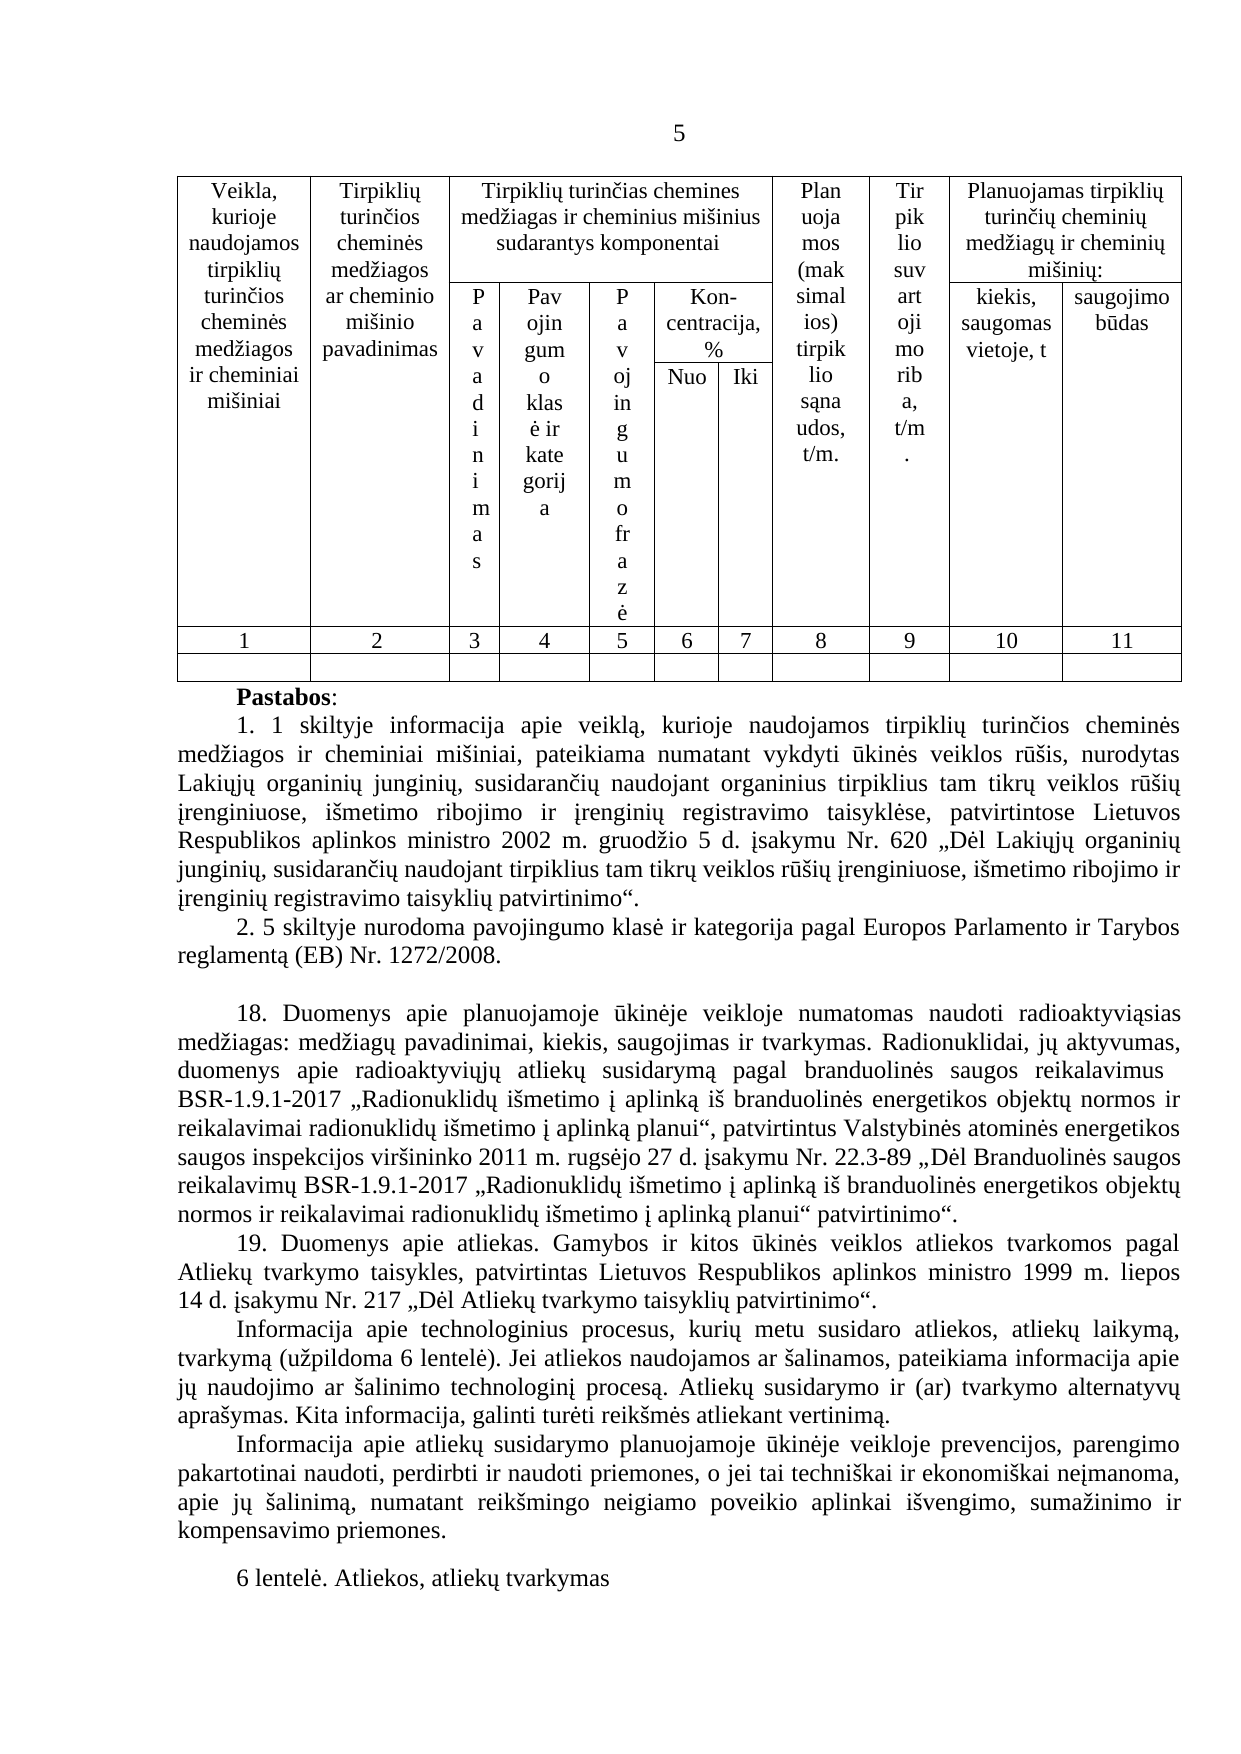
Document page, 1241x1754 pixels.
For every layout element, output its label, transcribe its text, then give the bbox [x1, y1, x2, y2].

table_cell Pavojingumo frazė [590, 283, 654, 626]
table_cell [773, 654, 869, 681]
table_cell [450, 654, 499, 681]
table_header Tirpiklių turinčios cheminės medžiagos ar cheminio mišinio pavadinimas [311, 177, 449, 626]
table_cell 7 [719, 627, 772, 653]
table_cell Nuo [655, 363, 718, 626]
table_cell kiekis, saugomas vietoje, t [950, 283, 1062, 626]
table_cell [655, 654, 718, 681]
table_header Tirpiklio suvartojimo riba, t/m. [870, 177, 949, 626]
text 6 lentelė. Atliekos, atliekų tvarkymas [177, 1563, 1181, 1592]
table_cell [590, 654, 654, 681]
table_cell [719, 654, 772, 681]
text Informacija apie atliekų susidarymo planuojamoje ūkinėje veikloje prevencijos, parengimo pakartotinai naudoti, perdirbti ir naudoti priemones, o jei tai techniškai ir ekonomiškai neįmanoma, apie jų šalinimą, numatant reikšmingo neigiamo poveikio aplinkai išvengimo, sumažinimo ir kompensavimo priemones. [177, 1429, 1181, 1544]
table_cell 11 [1063, 627, 1181, 653]
table_header Planuojamos (maksimalios) tirpiklio sąnaudos, t/m. [773, 177, 869, 626]
table_cell 2 [311, 627, 449, 653]
table_cell [178, 654, 310, 681]
text 2. 5 skiltyje nurodoma pavojingumo klasė ir kategorija pagal Europos Parlamento ir Tarybos reglamentą (EB) Nr. 1272/2008. [177, 912, 1181, 969]
table_header Tirpiklių turinčias chemines medžiagas ir cheminius mišinius sudarantys komponentai [450, 177, 772, 282]
text Pastabos: [177, 682, 1181, 710]
table_cell [870, 654, 949, 681]
table_cell Pavojingumo klasė ir kategorija [500, 283, 589, 626]
table_cell 6 [655, 627, 718, 653]
table_cell [311, 654, 449, 681]
table_cell 9 [870, 627, 949, 653]
text 18. Duomenys apie planuojamoje ūkinėje veikloje numatomas naudoti radioaktyviąsias medžiagas: medžiagų pavadinimai, kiekis, saugojimas ir tvarkymas. Radionuklidai, jų aktyvumas, duomenys apie radioaktyviųjų atliekų susidarymą pagal branduolinės saugos reikalavimus BSR-1.9.1-2017 „Radionuklidų išmetimo į aplinką iš branduolinės energetikos objektų normos ir reikalavimai radionuklidų išmetimo į aplinką planui“, patvirtintus Valstybinės atominės energetikos saugos inspekcijos viršininko 2011 m. rugsėjo 27 d. įsakymu Nr. 22.3-89 „Dėl Branduolinės saugos reikalavimų BSR-1.9.1-2017 „Radionuklidų išmetimo į aplinką iš branduolinės energetikos objektų normos ir reikalavimai radionuklidų išmetimo į aplinką planui“ patvirtinimo“. [177, 998, 1181, 1228]
table_cell 3 [450, 627, 499, 653]
table_cell 10 [950, 627, 1062, 653]
table_cell 8 [773, 627, 869, 653]
text 19. Duomenys apie atliekas. Gamybos ir kitos ūkinės veiklos atliekos tvarkomos pagal Atliekų tvarkymo taisykles, patvirtintas Lietuvos Respublikos aplinkos ministro 1999 m. liepos 14 d. įsakymu Nr. 217 „Dėl Atliekų tvarkymo taisyklių patvirtinimo“. [177, 1228, 1181, 1314]
table_cell Iki [719, 363, 772, 626]
text Informacija apie technologinius procesus, kurių metu susidaro atliekos, atliekų laikymą, tvarkymą (užpildoma 6 lentelė). Jei atliekos naudojamos ar šalinamos, pateikiama informacija apie jų naudojimo ar šalinimo technologinį procesą. Atliekų susidarymo ir (ar) tvarkymo alternatyvų aprašymas. Kita informacija, galinti turėti reikšmės atliekant vertinimą. [177, 1314, 1181, 1429]
table_cell [950, 654, 1062, 681]
table_cell 4 [500, 627, 589, 653]
table_cell saugojimo būdas [1063, 283, 1181, 626]
table_cell 5 [590, 627, 654, 653]
table_cell [1063, 654, 1181, 681]
text 1. 1 skiltyje informacija apie veiklą, kurioje naudojamos tirpiklių turinčios cheminės medžiagos ir cheminiai mišiniai, pateikiama numatant vykdyti ūkinės veiklos rūšis, nurodytas Lakiųjų organinių junginių, susidarančių naudojant organinius tirpiklius tam tikrų veiklos rūšių įrenginiuose, išmetimo ribojimo ir įrenginių registravimo taisyklėse, patvirtintose Lietuvos Respublikos aplinkos ministro 2002 m. gruodžio 5 d. įsakymu Nr. 620 „Dėl Lakiųjų organinių junginių, susidarančių naudojant tirpiklius tam tikrų veiklos rūšių įrenginiuose, išmetimo ribojimo ir įrenginių registravimo taisyklių patvirtinimo“. [177, 710, 1181, 912]
table_header Planuojamas tirpiklių turinčių cheminių medžiagų ir cheminių mišinių: [950, 177, 1181, 282]
table_cell Pavadinimas [450, 283, 499, 626]
table_header Veikla, kurioje naudojamos tirpiklių turinčios cheminės medžiagos ir cheminiai mišiniai [178, 177, 310, 626]
table_cell 1 [178, 627, 310, 653]
table_cell Kon-centracija, % [655, 283, 772, 362]
table_cell [500, 654, 589, 681]
